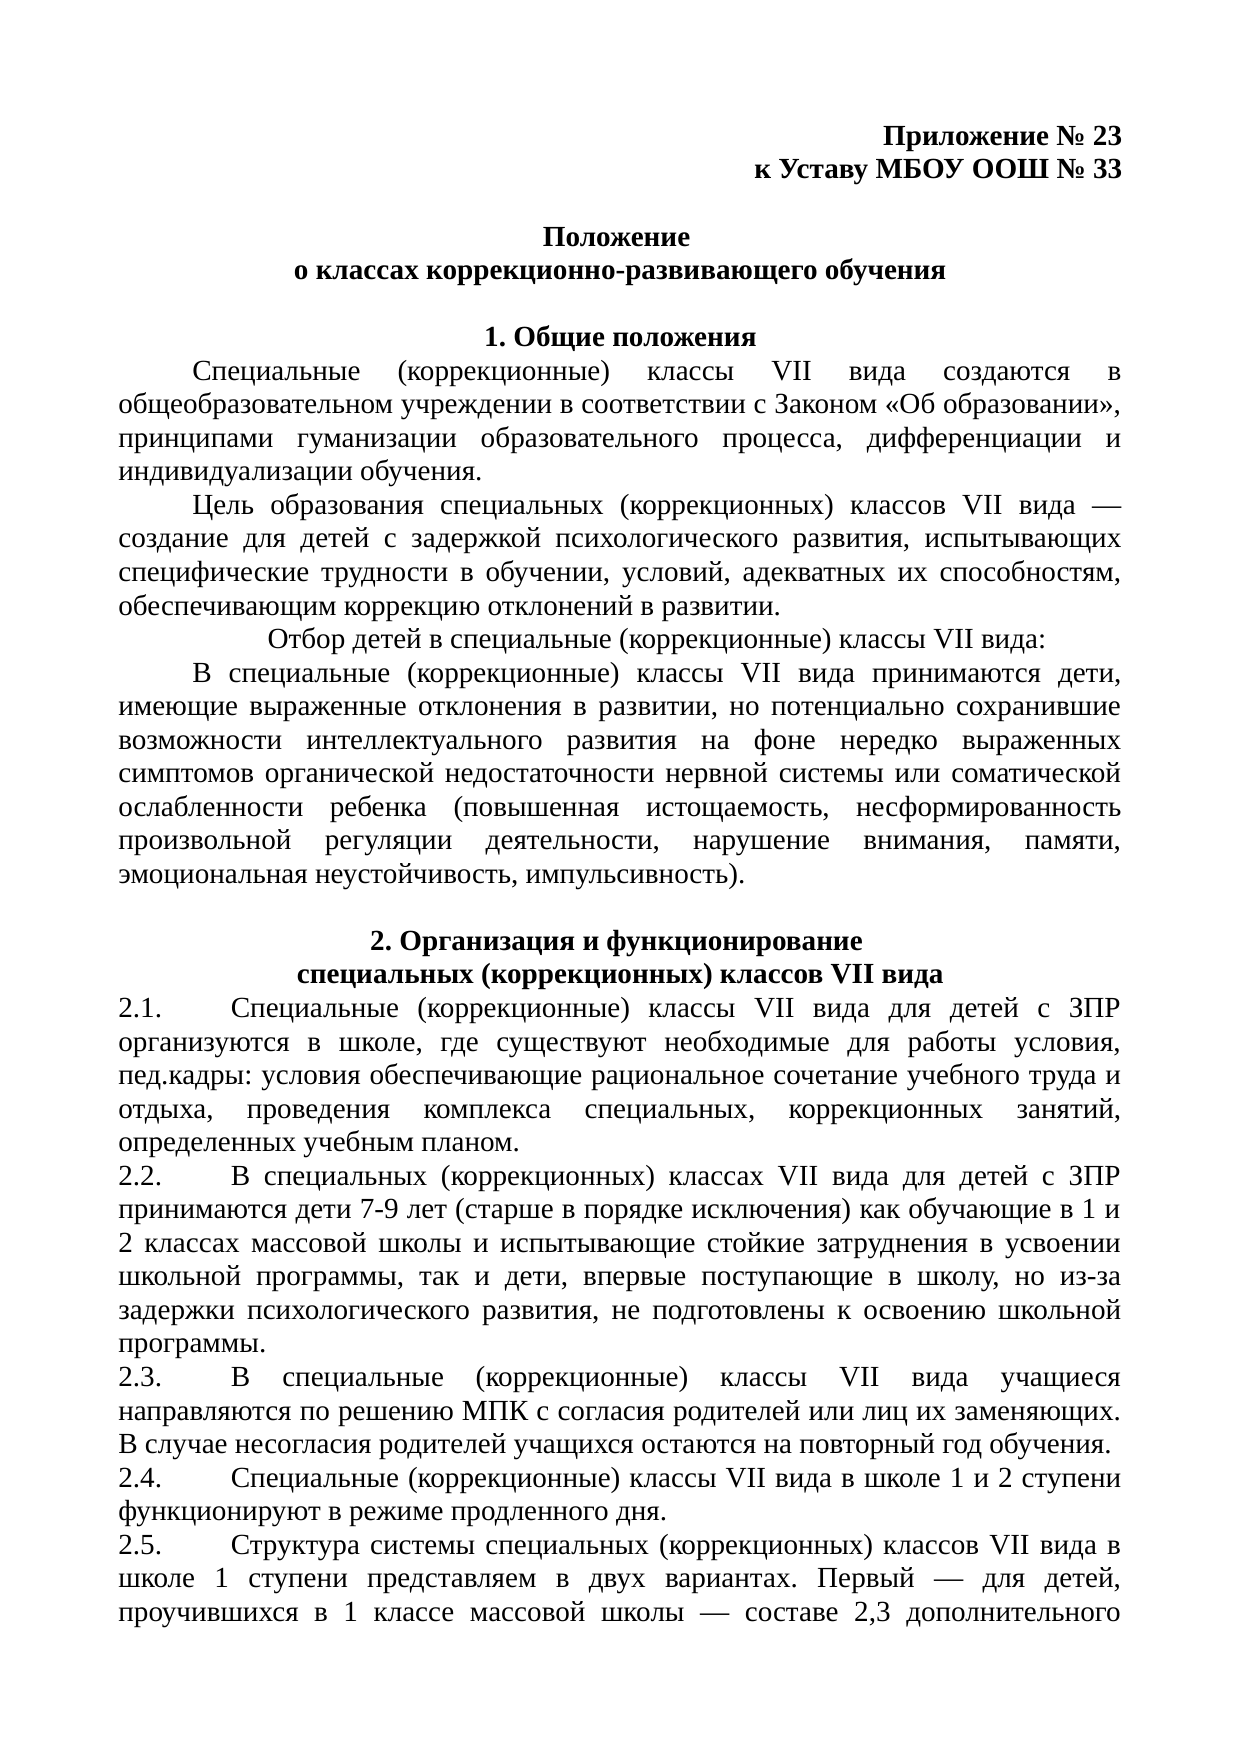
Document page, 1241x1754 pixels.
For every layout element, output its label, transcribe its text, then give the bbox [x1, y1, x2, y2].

text о классах коррекционно-развивающего обучения [118, 252, 1122, 286]
text Приложение № 23 [118, 118, 1122, 152]
text Цель образования специальных (коррекционных) классов VII вида — создание для детей с задержкой психологического развития, испытывающих специфические трудности в обучении, условий, адекватных их способностям, обеспечивающим коррекцию отклонений в развитии. [118, 487, 1122, 621]
text Положение [118, 219, 1122, 252]
text к Уставу МБОУ ООШ № 33 [118, 152, 1122, 185]
text Специальные (коррекционные) классы VII вида создаются в общеобразовательном учреждении в соответствии с Законом «Об образовании», принципами гуманизации образовательного процесса, дифференциации и индивидуализации обучения. [118, 353, 1122, 487]
list Специальные (коррекционные) классы VII вида в школе 1 и 2 ступени функционируют в режиме продленного дня. [118, 1460, 1122, 1527]
list В специальные (коррекционные) классы VII вида учащиеся направляются по решению МПК с согласия родителей или лиц их заменяющих. В случае несогласия родителей учащихся остаются на повторный год обучения. [118, 1359, 1122, 1460]
text специальных (коррекционных) классов VII вида [118, 957, 1122, 990]
list В специальных (коррекционных) классах VII вида для детей с ЗПР принимаются дети 7-9 лет (старше в порядке исключения) как обучающие в 1 и 2 классах массовой школы и испытывающие стойкие затруднения в усвоении школьной программы, так и дети, впервые поступающие в школу, но из-за задержки психологического развития, не подготовлены к освоению школьной программы. [118, 1158, 1122, 1359]
list Структура системы специальных (коррекционных) классов VII вида в школе 1 ступени представляем в двух вариантах. Первый — для детей, проучившихся в 1 классе массовой школы — составе 2,3 дополнительного [118, 1527, 1122, 1627]
text 1. Общие положения [118, 319, 1122, 353]
text 2. Организация и функционирование [118, 923, 1122, 957]
list Специальные (коррекционные) классы VII вида для детей с ЗПР организуются в школе, где существуют необходимые для работы условия, пед.кадры: условия обеспечивающие рациональное сочетание учебного труда и отдыха, проведения комплекса специальных, коррекционных занятий, определенных учебным планом. [118, 990, 1122, 1158]
text Отбор детей в специальные (коррекционные) классы VII вида: [118, 621, 1122, 655]
text В специальные (коррекционные) классы VII вида принимаются дети, имеющие выраженные отклонения в развитии, но потенциально сохранившие возможности интеллектуального развития на фоне нередко выраженных симптомов органической недостаточности нервной системы или соматической ослабленности ребенка (повышенная истощаемость, несформированность произвольной регуляции деятельности, нарушение внимания, памяти, эмоциональная неустойчивость, импульсивность). [118, 655, 1122, 889]
